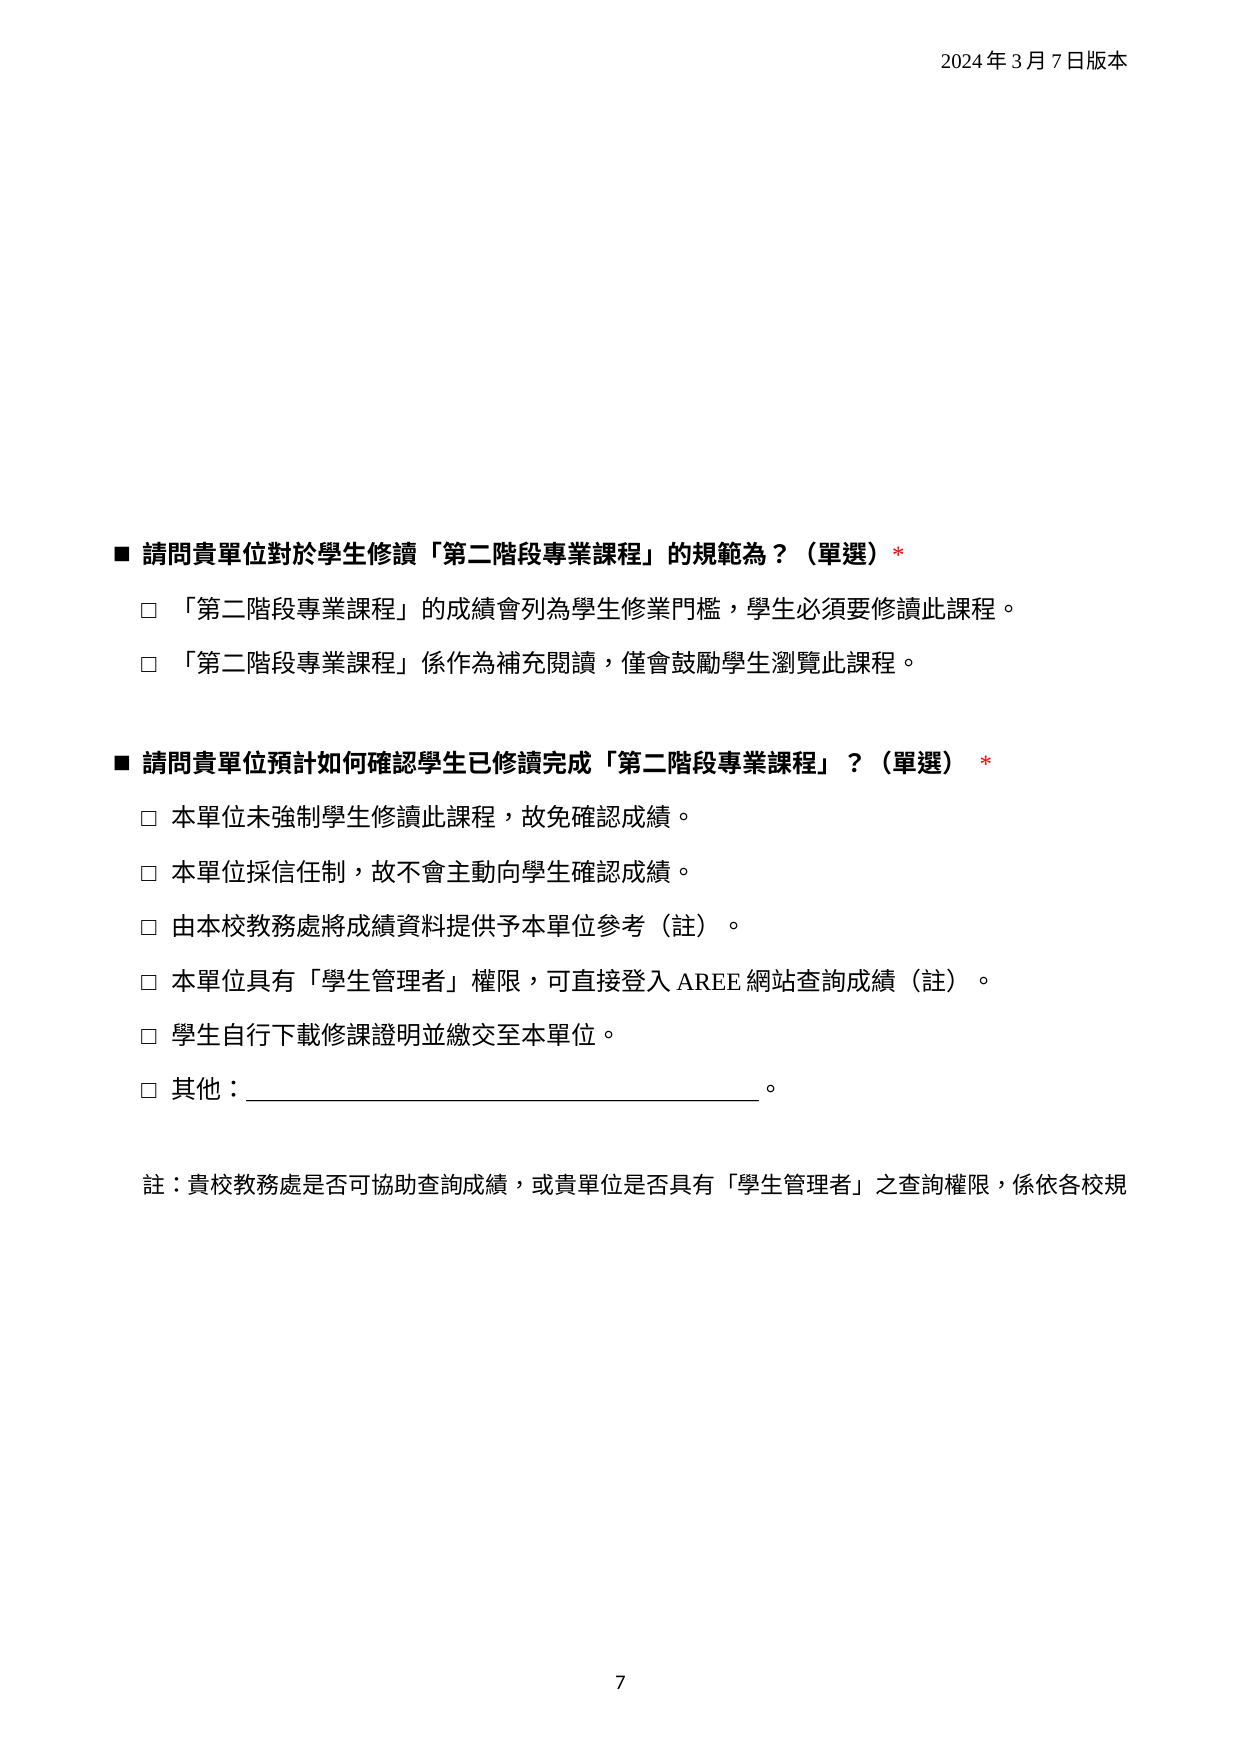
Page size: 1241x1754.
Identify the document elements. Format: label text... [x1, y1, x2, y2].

text □ 本單位未強制學生修讀此課程，故免確認成績。 [141, 798, 1128, 834]
list 請問貴單位預計如何確認學生已修讀完成「第二階段專業課程」？（單選） * [112, 743, 1128, 780]
text □ 本單位採信任制，故不會主動向學生確認成績。 [141, 852, 1128, 888]
text 註：貴校教務處是否可協助查詢成績，或貴單位是否具有「學生管理者」之查詢權限，係依各校規 [142, 1167, 1128, 1201]
text □ 學生自行下載修課證明並繳交至本單位。 [141, 1015, 1128, 1052]
text □ 本單位具有「學生管理者」權限，可直接登入AREE網站查詢成績（註）。 [141, 961, 1128, 997]
text □ 「第二階段專業課程」係作為補充閱讀，僅會鼓勵學生瀏覽此課程。 [141, 643, 1128, 680]
text □ 由本校教務處將成績資料提供予本單位參考（註）。 [141, 907, 1128, 943]
text □ 「第二階段專業課程」的成績會列為學生修業門檻，學生必須要修讀此課程。 [141, 589, 1128, 625]
list 請問貴單位對於學生修讀「第二階段專業課程」的規範為？（單選）* [112, 535, 1128, 571]
text □ 其他：_________________________________________。 [141, 1070, 1128, 1106]
